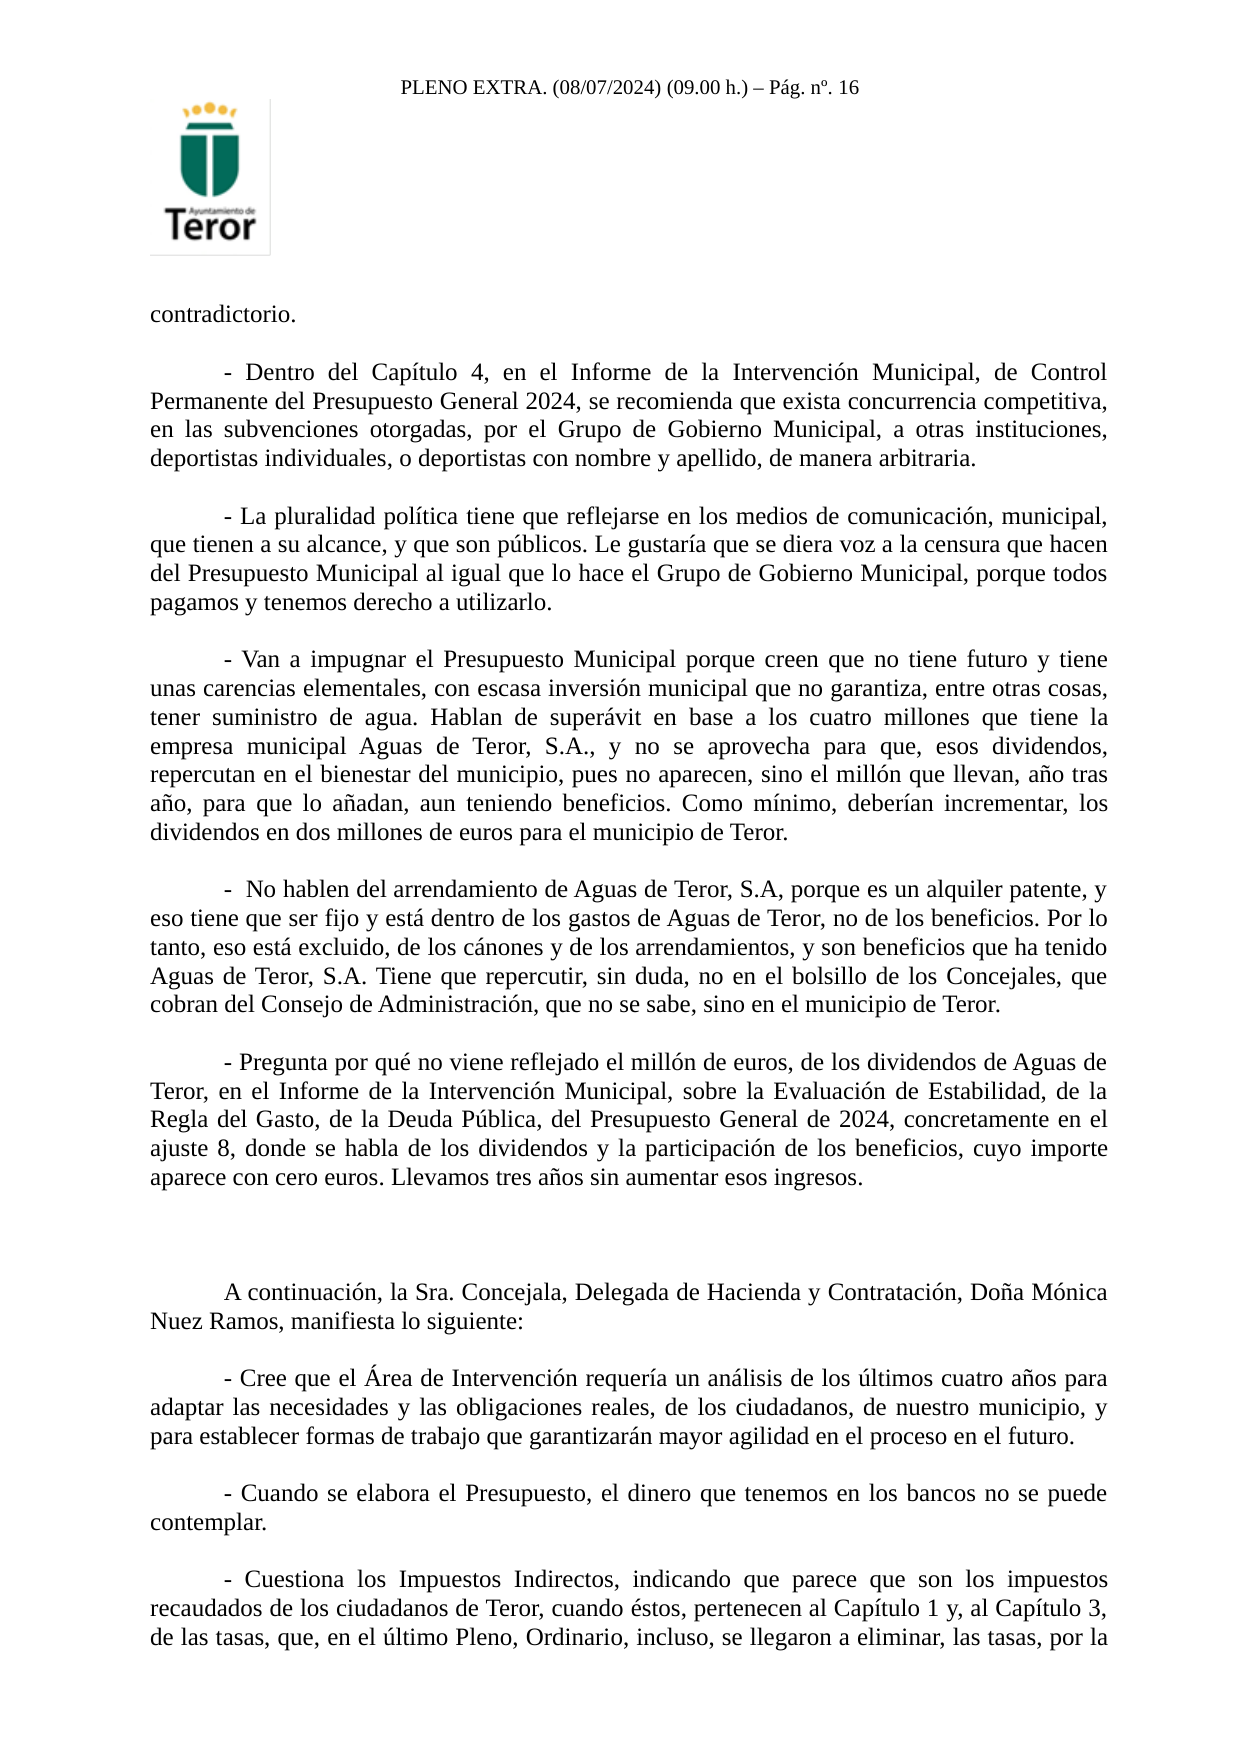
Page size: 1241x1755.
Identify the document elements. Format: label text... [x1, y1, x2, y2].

text - Dentro del Capítulo 4, en el Informe de la Intervención Municipal, de Control Permanente del Presupuesto General 2024, se recomienda que exista concurrencia competitiva, en las subvenciones otorgadas, por el Grupo de Gobierno Municipal, a otras instituciones, deportistas individuales, o deportistas con nombre y apellido, de manera arbitraria. [150, 357, 1109, 472]
text - Cree que el Área de Intervención requería un análisis de los últimos cuatro años para adaptar las necesidades y las obligaciones reales, de los ciudadanos, de nuestro municipio, y para establecer formas de trabajo que garantizarán mayor agilidad en el proceso en el futuro. [150, 1363, 1109, 1449]
text - Cuando se elabora el Presupuesto, el dinero que tenemos en los bancos no se puede contemplar. [150, 1478, 1109, 1536]
text - La pluralidad política tiene que reflejarse en los medios de comunicación, municipal, que tienen a su alcance, y que son públicos. Le gustaría que se diera voz a la censura que hacen del Presupuesto Municipal al igual que lo hace el Grupo de Gobierno Municipal, porque todos pagamos y tenemos derecho a utilizarlo. [150, 501, 1109, 616]
text contradictorio. [150, 299, 1109, 328]
text - Cuestiona los Impuestos Indirectos, indicando que parece que son los impuestos recaudados de los ciudadanos de Teror, cuando éstos, pertenecen al Capítulo 1 y, al Capítulo 3, de las tasas, que, en el último Pleno, Ordinario, incluso, se llegaron a eliminar, las tasas, por la [150, 1564, 1109, 1651]
text - Van a impugnar el Presupuesto Municipal porque creen que no tiene futuro y tiene unas carencias elementales, con escasa inversión municipal que no garantiza, entre otras cosas, tener suministro de agua. Hablan de superávit en base a los cuatro millones que tiene la empresa municipal Aguas de Teror, S.A., y no se aprovecha para que, esos dividendos, repercutan en el bienestar del municipio, pues no aparecen, sino el millón que llevan, año tras año, para que lo añadan, aun teniendo beneficios. Como mínimo, deberían incrementar, los dividendos en dos millones de euros para el municipio de Teror. [150, 644, 1109, 846]
text - Pregunta por qué no viene reflejado el millón de euros, de los dividendos de Aguas de Teror, en el Informe de la Intervención Municipal, sobre la Evaluación de Estabilidad, de la Regla del Gasto, de la Deuda Pública, del Presupuesto General de 2024, concretamente en el ajuste 8, donde se habla de los dividendos y la participación de los beneficios, cuyo importe aparece con cero euros. Llevamos tres años sin aumentar esos ingresos. [150, 1047, 1109, 1191]
text - No hablen del arrendamiento de Aguas de Teror, S.A, porque es un alquiler patente, y eso tiene que ser fijo y está dentro de los gastos de Aguas de Teror, no de los beneficios. Por lo tanto, eso está excluido, de los cánones y de los arrendamientos, y son beneficios que ha tenido Aguas de Teror, S.A. Tiene que repercutir, sin duda, no en el bolsillo de los Concejales, que cobran del Consejo de Administración, que no se sabe, sino en el municipio de Teror. [150, 874, 1109, 1018]
text A continuación, la Sra. Concejala, Delegada de Hacienda y Contratación, Doña Mónica Nuez Ramos, manifiesta lo siguiente: [150, 1277, 1109, 1334]
